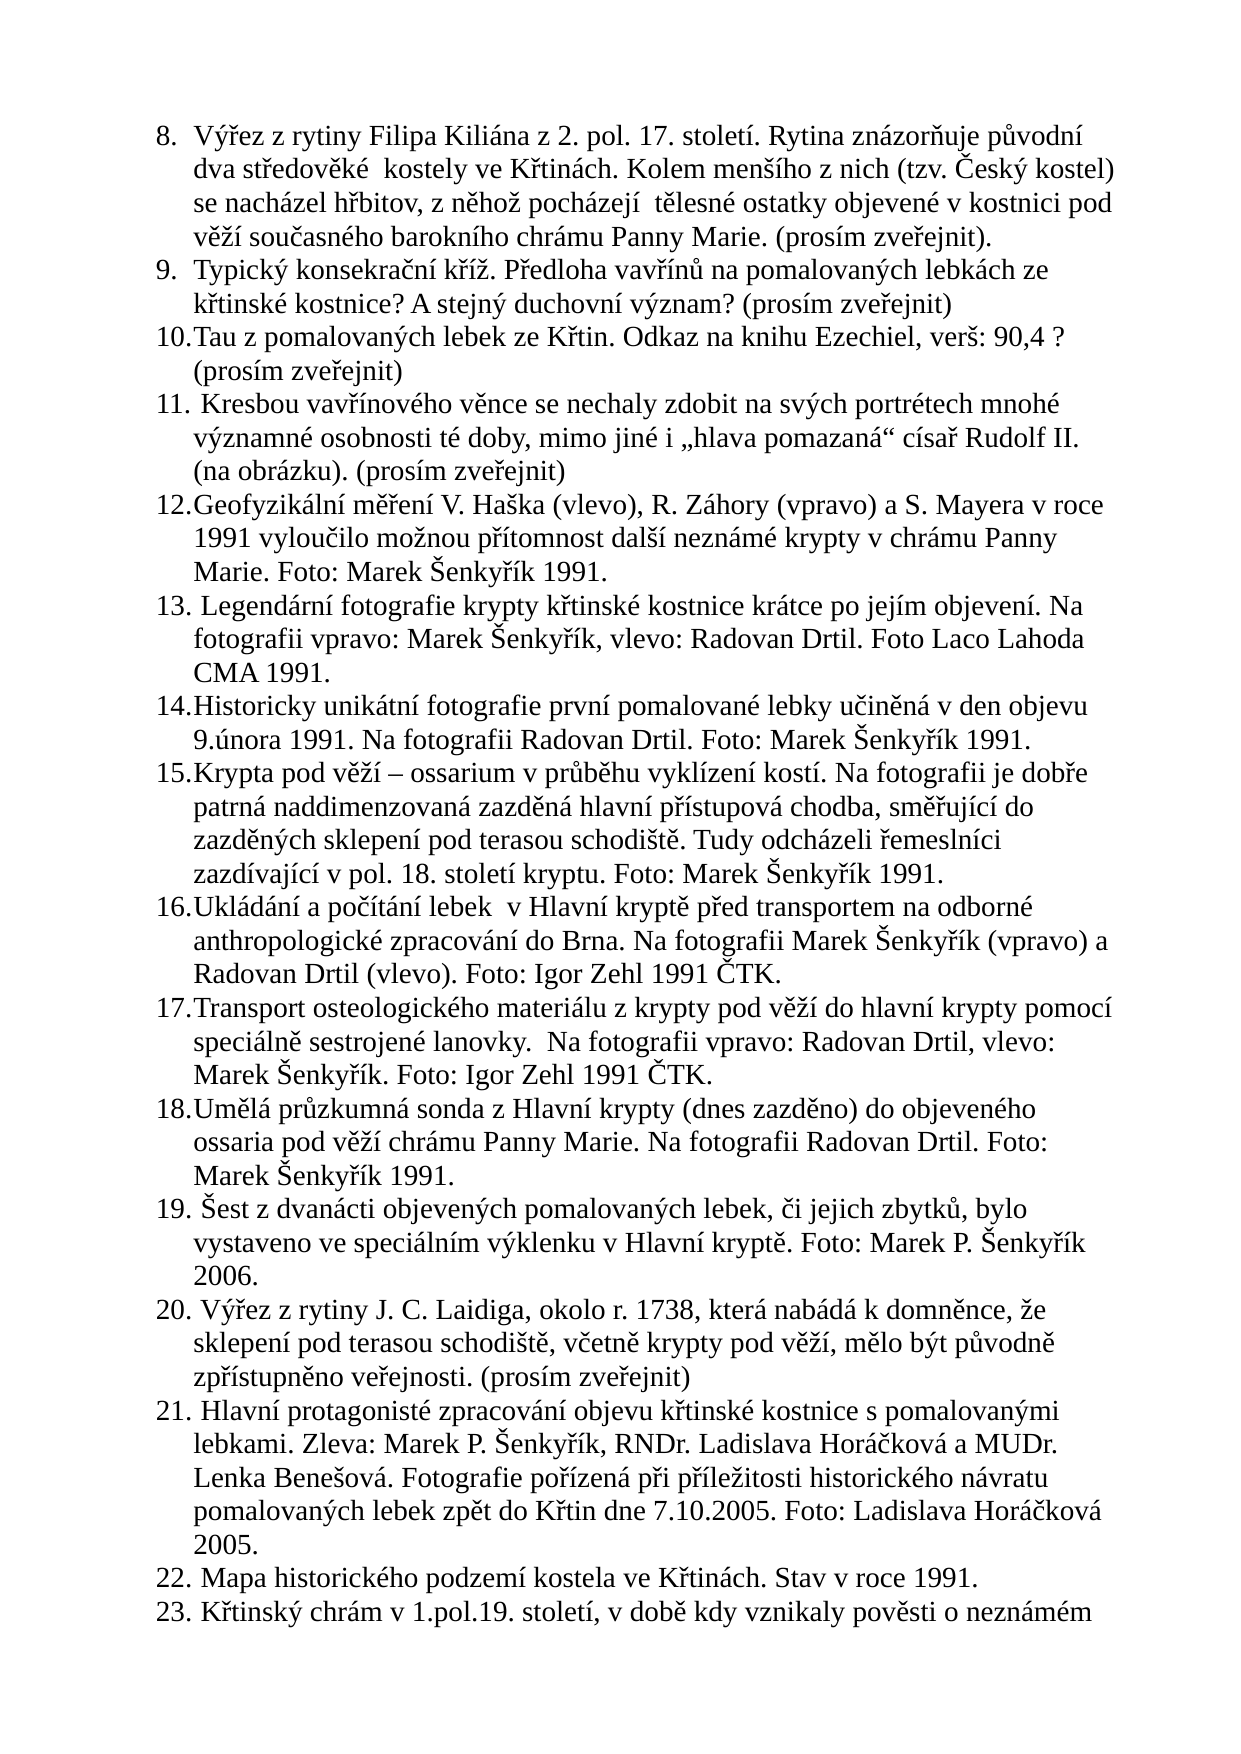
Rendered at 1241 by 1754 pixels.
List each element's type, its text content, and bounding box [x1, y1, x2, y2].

list Historicky unikátní fotografie první pomalované lebky učiněná v den objevu 9.února 1991. Na fotografii Radovan Drtil. Foto: Marek Šenkyřík 1991. [156, 688, 1122, 755]
list Hlavní protagonisté zpracování objevu křtinské kostnice s pomalovanými lebkami. Zleva: Marek P. Šenkyřík, RNDr. Ladislava Horáčková a MUDr. Lenka Benešová. Fotografie pořízená při příležitosti historického návratu pomalovaných lebek zpět do Křtin dne 7.10.2005. Foto: Ladislava Horáčková 2005. [156, 1393, 1122, 1560]
list Umělá průzkumná sonda z Hlavní krypty (dnes zazděno) do objeveného ossaria pod věží chrámu Panny Marie. Na fotografii Radovan Drtil. Foto: Marek Šenkyřík 1991. [156, 1091, 1122, 1191]
list Typický konsekrační kříž. Předloha vavřínů na pomalovaných lebkách ze křtinské kostnice? A stejný duchovní význam? (prosím zveřejnit) [156, 252, 1122, 319]
list Geofyzikální měření V. Haška (vlevo), R. Záhory (vpravo) a S. Mayera v roce 1991 vyloučilo možnou přítomnost další neznámé krypty v chrámu Panny Marie. Foto: Marek Šenkyřík 1991. [156, 487, 1122, 588]
list Legendární fotografie krypty křtinské kostnice krátce po jejím objevení. Na fotografii vpravo: Marek Šenkyřík, vlevo: Radovan Drtil. Foto Laco Lahoda CMA 1991. [156, 588, 1122, 688]
list Transport osteologického materiálu z krypty pod věží do hlavní krypty pomocí speciálně sestrojené lanovky. Na fotografii vpravo: Radovan Drtil, vlevo: Marek Šenkyřík. Foto: Igor Zehl 1991 ČTK. [156, 990, 1122, 1091]
list Krypta pod věží – ossarium v průběhu vyklízení kostí. Na fotografii je dobře patrná naddimenzovaná zazděná hlavní přístupová chodba, směřující do zazděných sklepení pod terasou schodiště. Tudy odcházeli řemeslníci zazdívající v pol. 18. století kryptu. Foto: Marek Šenkyřík 1991. [156, 755, 1122, 889]
list Křtinský chrám v 1.pol.19. století, v době kdy vznikaly pověsti o neznámém [156, 1594, 1122, 1627]
list Šest z dvanácti objevených pomalovaných lebek, či jejich zbytků, bylo vystaveno ve speciálním výklenku v Hlavní kryptě. Foto: Marek P. Šenkyřík 2006. [156, 1191, 1122, 1292]
list Tau z pomalovaných lebek ze Křtin. Odkaz na knihu Ezechiel, verš: 90,4 ? (prosím zveřejnit) [156, 319, 1122, 386]
list Mapa historického podzemí kostela ve Křtinách. Stav v roce 1991. [156, 1560, 1122, 1594]
list Ukládání a počítání lebek v Hlavní kryptě před transportem na odborné anthropologické zpracování do Brna. Na fotografii Marek Šenkyřík (vpravo) a Radovan Drtil (vlevo). Foto: Igor Zehl 1991 ČTK. [156, 889, 1122, 990]
list Kresbou vavřínového věnce se nechaly zdobit na svých portrétech mnohé významné osobnosti té doby, mimo jiné i „hlava pomazaná“ císař Rudolf II. (na obrázku). (prosím zveřejnit) [156, 386, 1122, 487]
list Výřez z rytiny J. C. Laidiga, okolo r. 1738, která nabádá k domněnce, že sklepení pod terasou schodiště, včetně krypty pod věží, mělo být původně zpřístupněno veřejnosti. (prosím zveřejnit) [156, 1292, 1122, 1393]
list Výřez z rytiny Filipa Kiliána z 2. pol. 17. století. Rytina znázorňuje původní dva středověké kostely ve Křtinách. Kolem menšího z nich (tzv. Český kostel) se nacházel hřbitov, z něhož pocházejí tělesné ostatky objevené v kostnici pod věží současného barokního chrámu Panny Marie. (prosím zveřejnit). [156, 118, 1122, 252]
